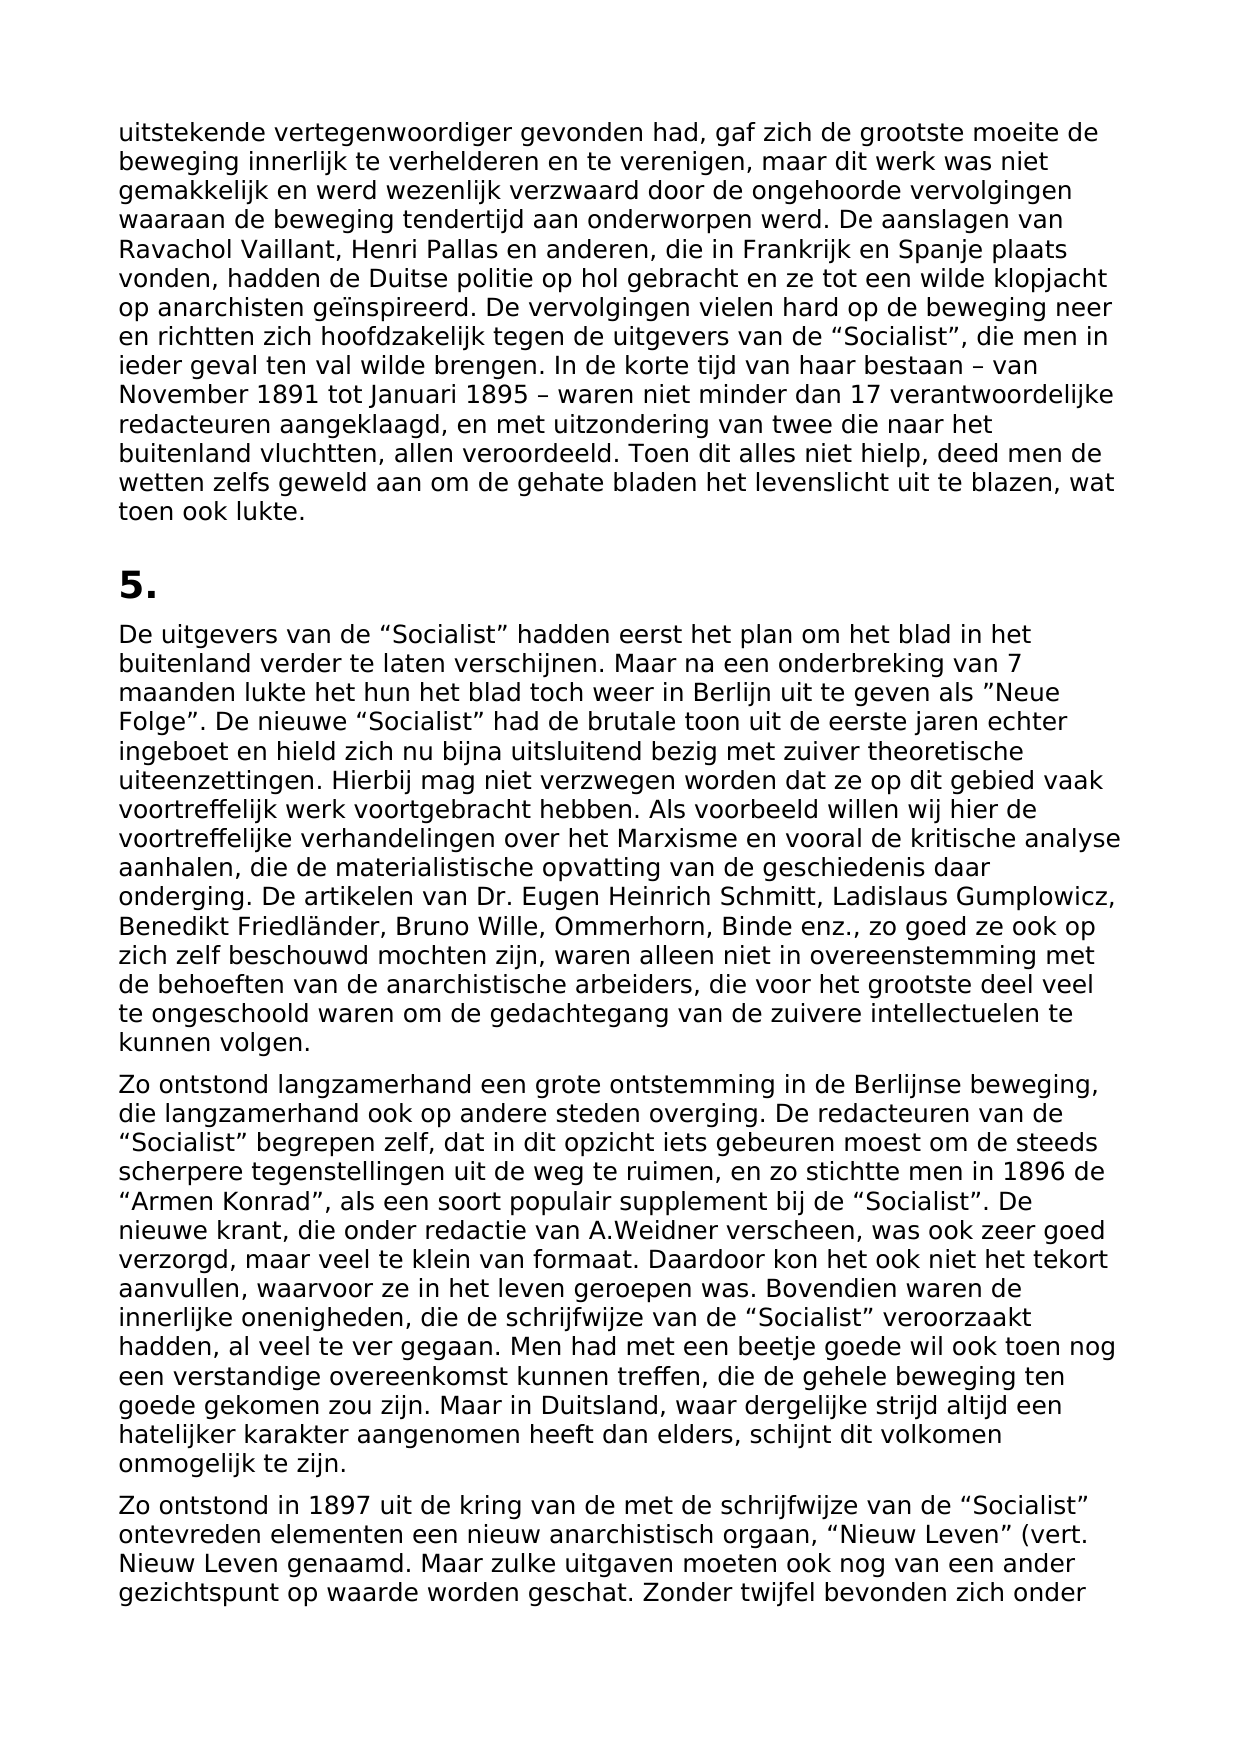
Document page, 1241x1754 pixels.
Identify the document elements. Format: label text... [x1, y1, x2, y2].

subtitle 5. [118, 564, 1122, 608]
text Zo ontstond in 1897 uit de kring van de met de schrijfwijze van de “Socialist” ontevreden elementen een nieuw anarchistisch orgaan, “Nieuw Leven” (vert. Nieuw Leven genaamd. Maar zulke uitgaven moeten ook nog van een ander gezichtspunt op waarde worden geschat. Zonder twijfel bevonden zich onder [118, 1491, 1122, 1608]
text uitstekende vertegenwoordiger gevonden had, gaf zich de grootste moeite de beweging innerlijk te verhelderen en te verenigen, maar dit werk was niet gemakkelijk en werd wezenlijk verzwaard door de ongehoorde vervolgingen waaraan de beweging tendertijd aan onderworpen werd. De aanslagen van Ravachol Vaillant, Henri Pallas en anderen, die in Frankrijk en Spanje plaats vonden, hadden de Duitse politie op hol gebracht en ze tot een wilde klopjacht op anarchisten geïnspireerd. De vervolgingen vielen hard op de beweging neer en richtten zich hoofdzakelijk tegen de uitgevers van de “Socialist”, die men in ieder geval ten val wilde brengen. In de korte tijd van haar bestaan – van November 1891 tot Januari 1895 – waren niet minder dan 17 verantwoordelijke redacteuren aangeklaagd, en met uitzondering van twee die naar het buitenland vluchtten, allen veroordeeld. Toen dit alles niet hielp, deed men de wetten zelfs geweld aan om de gehate bladen het levenslicht uit te blazen, wat toen ook lukte. [118, 118, 1122, 526]
text De uitgevers van de “Socialist” hadden eerst het plan om het blad in het buitenland verder te laten verschijnen. Maar na een onderbreking van 7 maanden lukte het hun het blad toch weer in Berlijn uit te geven als ”Neue Folge”. De nieuwe “Socialist” had de brutale toon uit de eerste jaren echter ingeboet en hield zich nu bijna uitsluitend bezig met zuiver theoretische uiteenzettingen. Hierbij mag niet verzwegen worden dat ze op dit gebied vaak voortreffelijk werk voortgebracht hebben. Als voorbeeld willen wij hier de voortreffelijke verhandelingen over het Marxisme en vooral de kritische analyse aanhalen, die de materialistische opvatting van de geschiedenis daar onderging. De artikelen van Dr. Eugen Heinrich Schmitt, Ladislaus Gumplowicz, Benedikt Friedländer, Bruno Wille, Ommerhorn, Binde enz., zo goed ze ook op zich zelf beschouwd mochten zijn, waren alleen niet in overeenstemming met de behoeften van de anarchistische arbeiders, die voor het grootste deel veel te ongeschoold waren om de gedachtegang van de zuivere intellectuelen te kunnen volgen. [118, 620, 1122, 1058]
text Zo ontstond langzamerhand een grote ontstemming in de Berlijnse beweging, die langzamerhand ook op andere steden overging. De redacteuren van de “Socialist” begrepen zelf, dat in dit opzicht iets gebeuren moest om de steeds scherpere tegenstellingen uit de weg te ruimen, en zo stichtte men in 1896 de “Armen Konrad”, als een soort populair supplement bij de “Socialist”. De nieuwe krant, die onder redactie van A.Weidner verscheen, was ook zeer goed verzorgd, maar veel te klein van formaat. Daardoor kon het ook niet het tekort aanvullen, waarvoor ze in het leven geroepen was. Bovendien waren de innerlijke onenigheden, die de schrijfwijze van de “Socialist” veroorzaakt hadden, al veel te ver gegaan. Men had met een beetje goede wil ook toen nog een verstandige overeenkomst kunnen treffen, die de gehele beweging ten goede gekomen zou zijn. Maar in Duitsland, waar dergelijke strijd altijd een hatelijker karakter aangenomen heeft dan elders, schijnt dit volkomen onmogelijk te zijn. [118, 1070, 1122, 1478]
